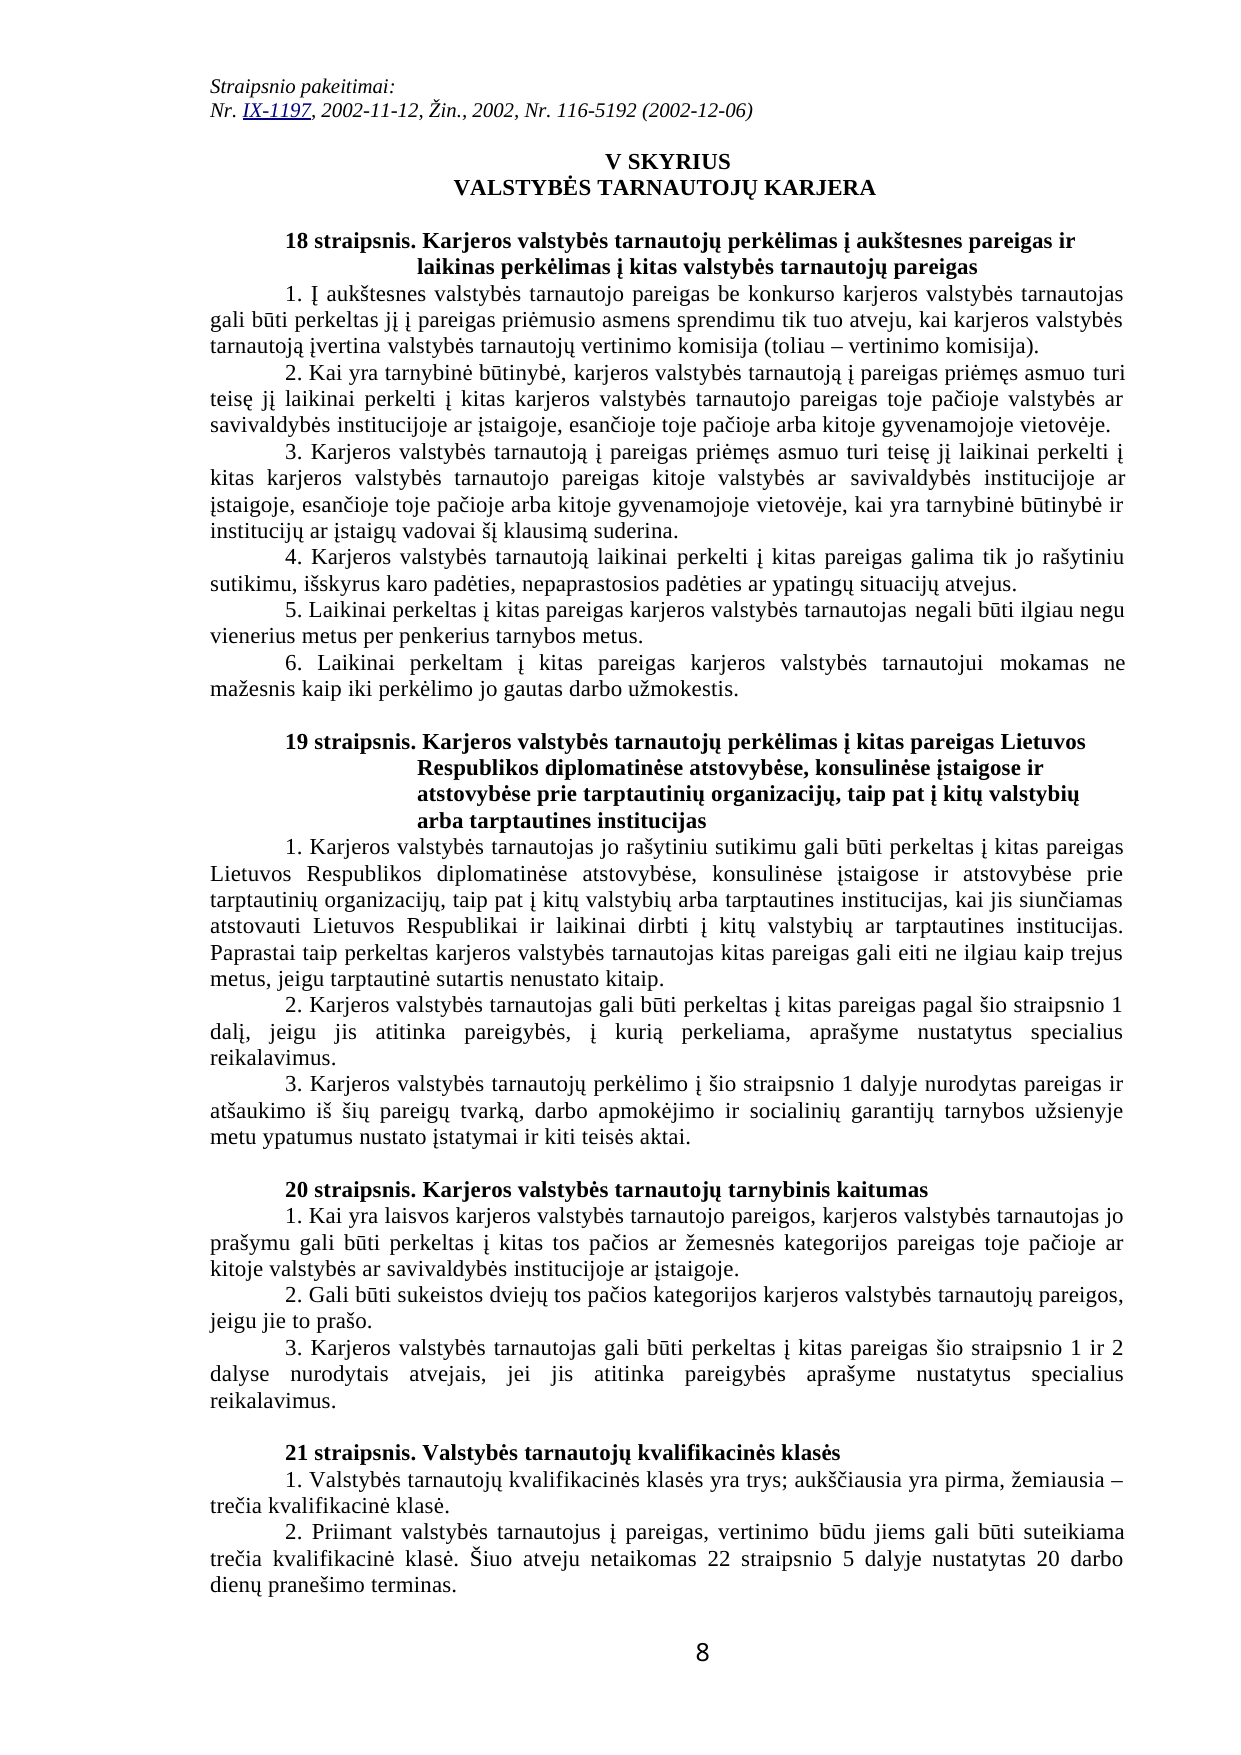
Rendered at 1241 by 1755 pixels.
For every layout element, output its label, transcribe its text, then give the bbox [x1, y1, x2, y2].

subtitle V SKYRIUS [210, 148, 1126, 174]
text Straipsnio pakeitimai: [210, 73, 1126, 98]
text Respublikos diplomatinėse atstovybėse, konsulinėse įstaigose ir [417, 754, 1126, 781]
text 3. Karjeros valstybės tarnautojų perkėlimo į šio straipsnio 1 dalyje nurodytas pareigas ir atšaukimo iš šių pareigų tvarką, darbo apmokėjimo ir socialinių garantijų tarnybos užsienyje metu ypatumus nustato įstatymai ir kiti teisės aktai. [210, 1070, 1126, 1149]
text 2. Priimant valstybės tarnautojus į pareigas, vertinimo būdu jiems gali būti suteikiama trečia kvalifikacinė klasė. Šiuo atveju netaikomas 22 straipsnio 5 dalyje nustatytas 20 darbo dienų pranešimo terminas. [210, 1518, 1126, 1597]
text 3. Karjeros valstybės tarnautoją į pareigas priėmęs asmuo turi teisę jį laikinai perkelti į kitas karjeros valstybės tarnautojo pareigas kitoje valstybės ar savivaldybės institucijoje ar įstaigoje, esančioje toje pačioje arba kitoje gyvenamojoje vietovėje, kai yra tarnybinė būtinybė ir institucijų ar įstaigų vadovai šį klausimą suderina. [210, 438, 1126, 543]
text 1. Valstybės tarnautojų kvalifikacinės klasės yra trys; aukščiausia yra pirma, žemiausia – trečia kvalifikacinė klasė. [210, 1466, 1126, 1518]
text 2. Karjeros valstybės tarnautojas gali būti perkeltas į kitas pareigas pagal šio straipsnio 1 dalį, jeigu jis atitinka pareigybės, į kurią perkeliama, aprašyme nustatytus specialius reikalavimus. [210, 991, 1126, 1070]
text 6. Laikinai perkeltam į kitas pareigas karjeros valstybės tarnautojui mokamas ne mažesnis kaip iki perkėlimo jo gautas darbo užmokestis. [210, 649, 1126, 701]
text atstovybėse prie tarptautinių organizacijų, taip pat į kitų valstybių [417, 781, 1126, 807]
text Nr. IX-1197, 2002-11-12, Žin., 2002, Nr. 116-5192 (2002-12-06) [210, 98, 1126, 122]
text 3. Karjeros valstybės tarnautojas gali būti perkeltas į kitas pareigas šio straipsnio 1 ir 2 dalyse nurodytais atvejais, jei jis atitinka pareigybės aprašyme nustatytus specialius reikalavimus. [210, 1334, 1126, 1413]
text 20 straipsnis. Karjeros valstybės tarnautojų tarnybinis kaitumas [210, 1176, 1126, 1202]
text 18 straipsnis. Karjeros valstybės tarnautojų perkėlimas į aukštesnes pareigas ir [285, 227, 1126, 253]
text 21 straipsnis. Valstybės tarnautojų kvalifikacinės klasės [210, 1439, 1126, 1466]
text 4. Karjeros valstybės tarnautoją laikinai perkelti į kitas pareigas galima tik jo rašytiniu sutikimu, išskyrus karo padėties, nepaprastosios padėties ar ypatingų situacijų atvejus. [210, 543, 1126, 596]
text 1. Kai yra laisvos karjeros valstybės tarnautojo pareigos, karjeros valstybės tarnautojas jo prašymu gali būti perkeltas į kitas tos pačios ar žemesnės kategorijos pareigas toje pačioje ar kitoje valstybės ar savivaldybės institucijoje ar įstaigoje. [210, 1202, 1126, 1281]
subtitle VALSTYBĖS TARNAUTOJŲ KARJERA [210, 174, 1126, 201]
text 2. Kai yra tarnybinė būtinybė, karjeros valstybės tarnautoją į pareigas priėmęs asmuo turi teisę jį laikinai perkelti į kitas karjeros valstybės tarnautojo pareigas toje pačioje valstybės ar savivaldybės institucijoje ar įstaigoje, esančioje toje pačioje arba kitoje gyvenamojoje vietovėje. [210, 359, 1126, 438]
text laikinas perkėlimas į kitas valstybės tarnautojų pareigas [417, 253, 1126, 280]
text arba tarptautines institucijas [417, 807, 1126, 833]
text 1. Karjeros valstybės tarnautojas jo rašytiniu sutikimu gali būti perkeltas į kitas pareigas Lietuvos Respublikos diplomatinėse atstovybėse, konsulinėse įstaigose ir atstovybėse prie tarptautinių organizacijų, taip pat į kitų valstybių arba tarptautines institucijas, kai jis siunčiamas atstovauti Lietuvos Respublikai ir laikinai dirbti į kitų valstybių ar tarptautines institucijas. Paprastai taip perkeltas karjeros valstybės tarnautojas kitas pareigas gali eiti ne ilgiau kaip trejus metus, jeigu tarptautinė sutartis nenustato kitaip. [210, 833, 1126, 991]
text 5. Laikinai perkeltas į kitas pareigas karjeros valstybės tarnautojas negali būti ilgiau negu vienerius metus per penkerius tarnybos metus. [210, 596, 1126, 649]
text 19 straipsnis. Karjeros valstybės tarnautojų perkėlimas į kitas pareigas Lietuvos [285, 728, 1126, 754]
text 1. Į aukštesnes valstybės tarnautojo pareigas be konkurso karjeros valstybės tarnautojas gali būti perkeltas jį į pareigas priėmusio asmens sprendimu tik tuo atveju, kai karjeros valstybės tarnautoją įvertina valstybės tarnautojų vertinimo komisija (toliau – vertinimo komisija). [210, 280, 1126, 359]
text 2. Gali būti sukeistos dviejų tos pačios kategorijos karjeros valstybės tarnautojų pareigos, jeigu jie to prašo. [210, 1281, 1126, 1334]
